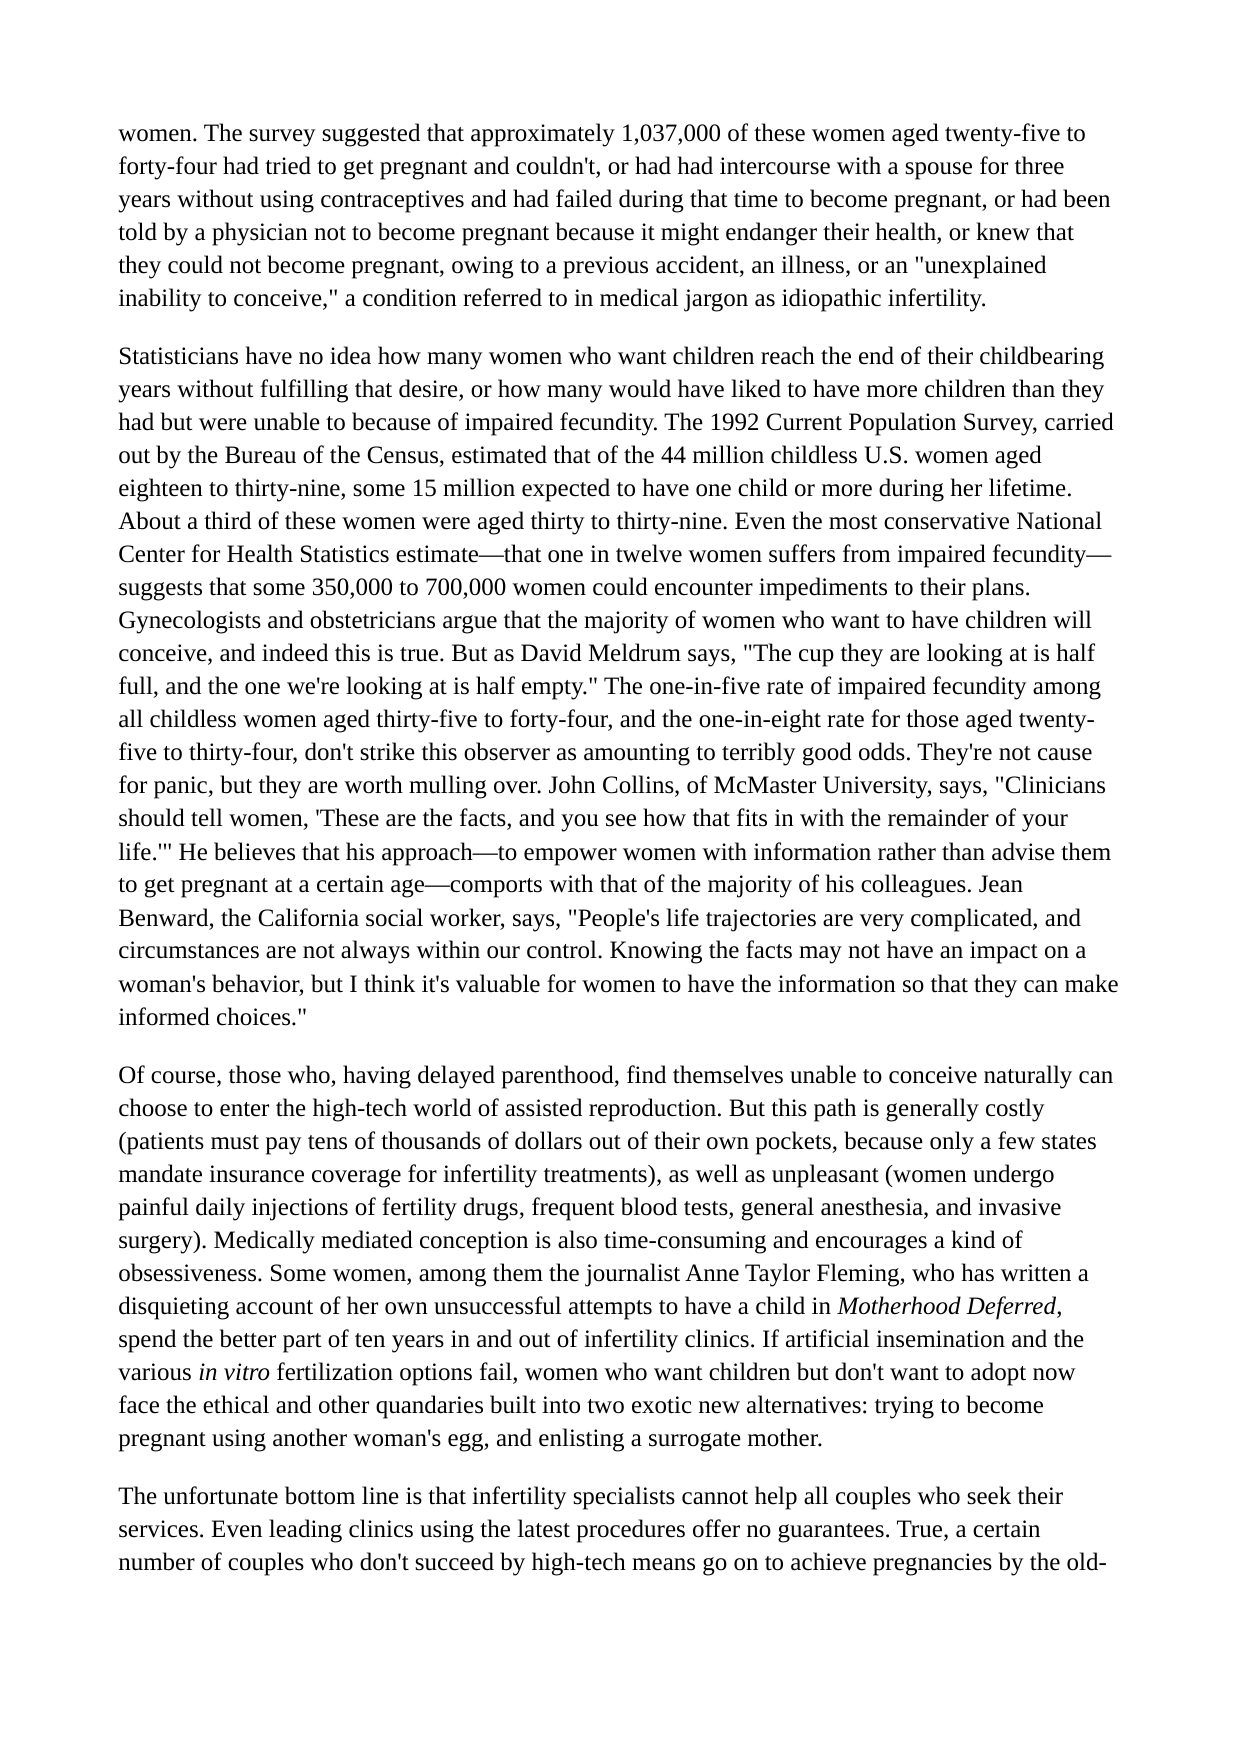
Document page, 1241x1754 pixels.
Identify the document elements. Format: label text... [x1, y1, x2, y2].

text Of course, those who, having delayed parenthood, find themselves unable to conceive naturally can choose to enter the high-tech world of assisted reproduction. But this path is generally costly (patients must pay tens of thousands of dollars out of their own pockets, because only a few states mandate insurance coverage for infertility treatments), as well as unpleasant (women undergo painful daily injections of fertility drugs, frequent blood tests, general anesthesia, and invasive surgery). Medically mediated conception is also time-consuming and encourages a kind of obsessiveness. Some women, among them the journalist Anne Taylor Fleming, who has written a disquieting account of her own unsuccessful attempts to have a child in Motherhood Deferred, spend the better part of ten years in and out of infertility clinics. If artificial insemination and the various in vitro fertilization options fail, women who want children but don't want to adopt now face the ethical and other quandaries built into two exotic new alternatives: trying to become pregnant using another woman's egg, and enlisting a surrogate mother. [118, 1060, 1122, 1452]
text women. The survey suggested that approximately 1,037,000 of these women aged twenty-five to forty-four had tried to get pregnant and couldn't, or had had intercourse with a spouse for three years without using contraceptives and had failed during that time to become pregnant, or had been told by a physician not to become pregnant because it might endanger their health, or knew that they could not become pregnant, owing to a previous accident, an illness, or an "unexplained inability to conceive," a condition referred to in medical jargon as idiopathic infertility. [118, 118, 1122, 312]
text The unfortunate bottom line is that infertility specialists cannot help all couples who seek their services. Even leading clinics using the latest procedures offer no guarantees. True, a certain number of couples who don't succeed by high-tech means go on to achieve pregnancies by the old- [118, 1481, 1122, 1576]
text Gynecologists and obstetricians argue that the majority of women who want to have children will conceive, and indeed this is true. But as David Meldrum says, "The cup they are looking at is half full, and the one we're looking at is half empty." The one-in-five rate of impaired fecundity among all childless women aged thirty-five to forty-four, and the one-in-eight rate for those aged twenty-five to thirty-four, don't strike this observer as amounting to terribly good odds. They're not cause for panic, but they are worth mulling over. John Collins, of McMaster University, says, "Clinicians should tell women, 'These are the facts, and you see how that fits in with the remainder of your life.'" He believes that his approach—to empower women with information rather than advise them to get pregnant at a certain age—comports with that of the majority of his colleagues. Jean Benward, the California social worker, says, "People's life trajectories are very complicated, and circumstances are not always within our control. Knowing the facts may not have an impact on a woman's behavior, but I think it's valuable for women to have the information so that they can make informed choices." [118, 605, 1122, 1030]
text Statisticians have no idea how many women who want children reach the end of their childbearing years without fulfilling that desire, or how many would have liked to have more children than they had but were unable to because of impaired fecundity. The 1992 Current Population Survey, carried out by the Bureau of the Census, estimated that of the 44 million childless U.S. women aged eighteen to thirty-nine, some 15 million expected to have one child or more during her lifetime. About a third of these women were aged thirty to thirty-nine. Even the most conservative National Center for Health Statistics estimate—that one in twelve women suffers from impaired fecundity—suggests that some 350,000 to 700,000 women could encounter impediments to their plans. [118, 341, 1122, 601]
